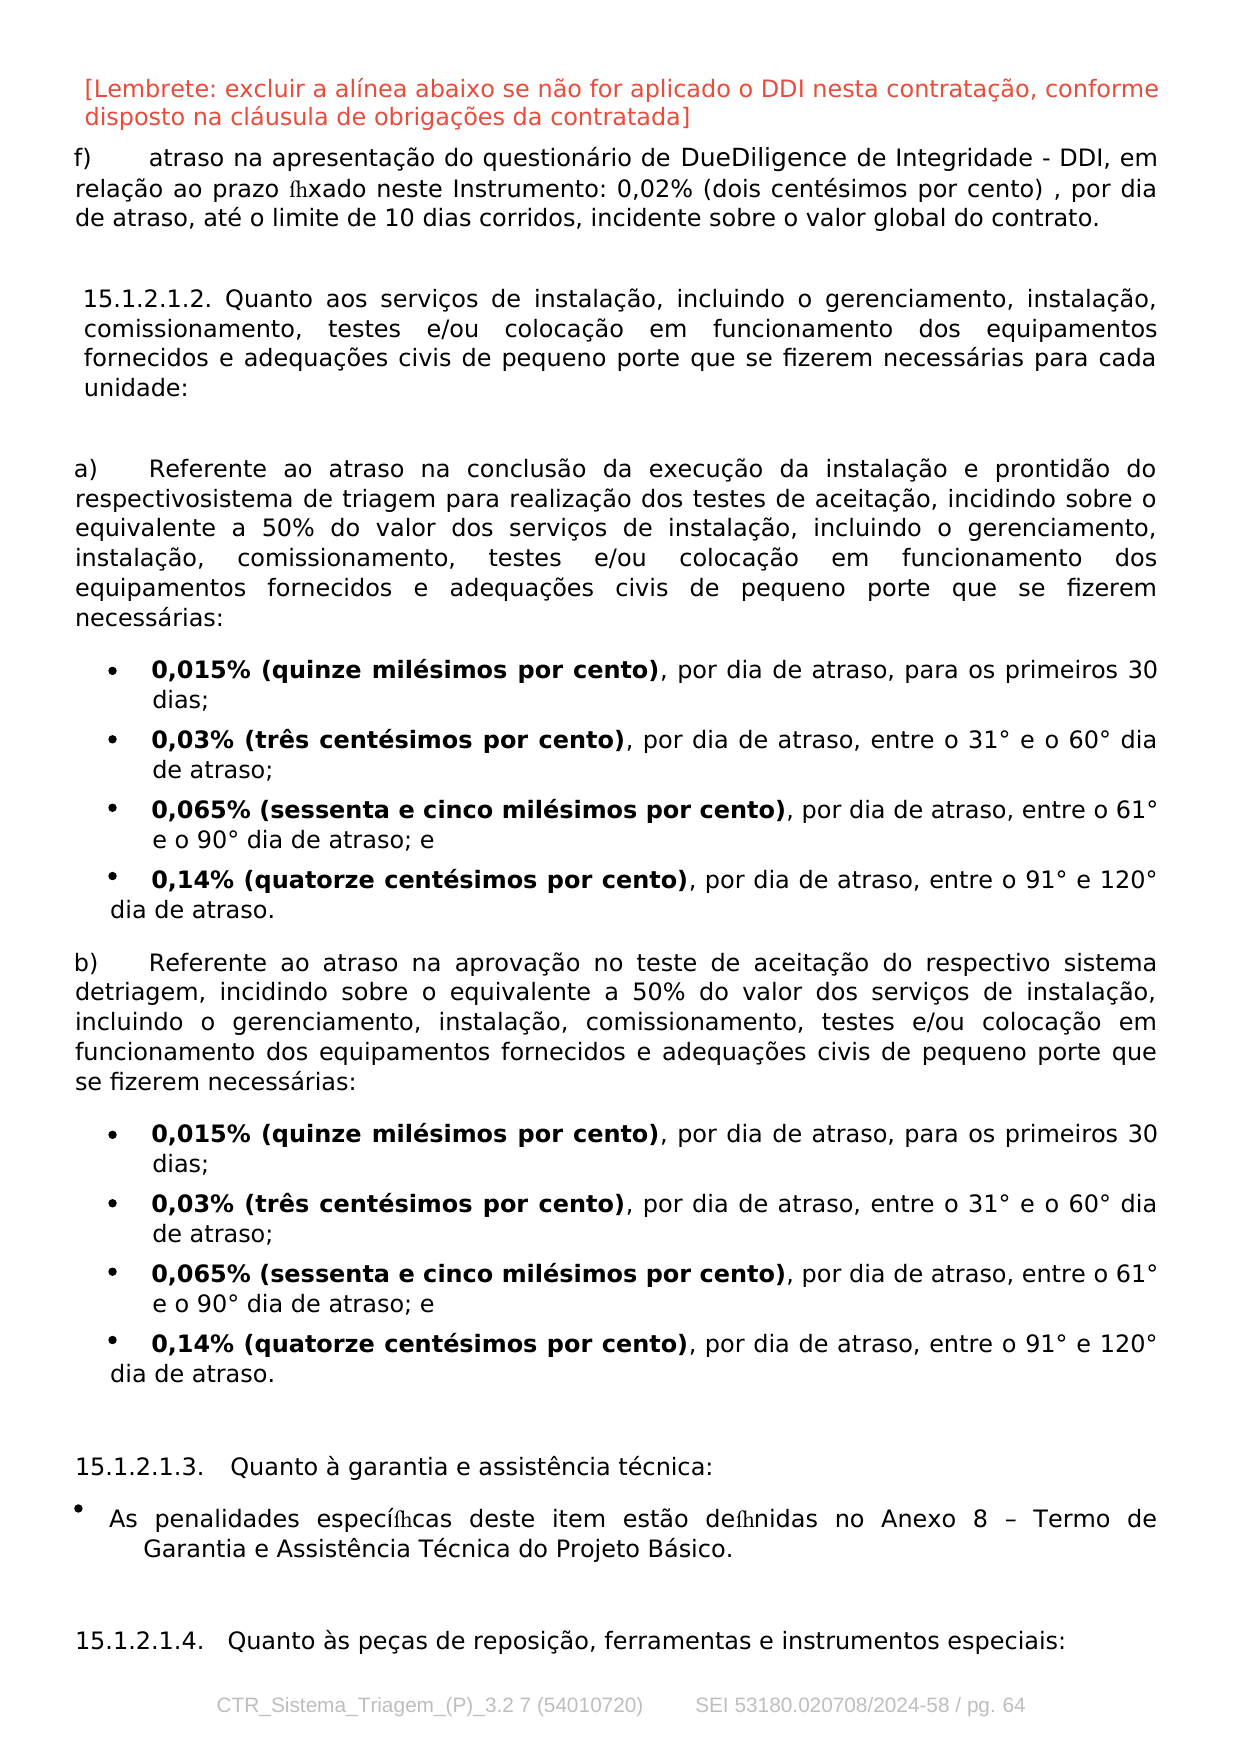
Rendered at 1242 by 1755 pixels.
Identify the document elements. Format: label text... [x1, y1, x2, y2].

list atraso na apresentação do questionário de DueDiligence de Integridade - DDI, em relação ao prazo xado neste Instrumento: 0,02% (dois centésimos por cento) , por dia de atraso, até o limite de 10 dias corridos, incidente sobre o valor global do contrato. [74, 144, 1158, 232]
text 15.1.2.1.2. Quanto aos serviços de instalação, incluindo o gerenciamento, instalação, comissionamento, testes e/ou colocação em funcionamento dos equipamentos fornecidos e adequações civis de pequeno porte que se fizerem necessárias para cada unidade: [83, 285, 1158, 402]
text 0,03% (três centésimos por cento), por dia de atraso, entre o 31° e o 60° dia de atraso; [109, 1190, 1158, 1248]
list Referente ao atraso na conclusão da execução da instalação e prontidão do respectivosistema de triagem para realização dos testes de aceitação, incidindo sobre o equivalente a 50% do valor dos serviços de instalação, incluindo o gerenciamento, instalação, comissionamento, testes e/ou colocação em funcionamento dos equipamentos fornecidos e adequações civis de pequeno porte que se fizerem necessárias: [74, 455, 1158, 632]
text 0,015% (quinze milésimos por cento), por dia de atraso, para os primeiros 30 dias; [109, 656, 1158, 714]
text 0,14% (quatorze centésimos por cento), por dia de atraso, entre o 91° e 120° dia de atraso. [109, 867, 1158, 924]
text 0,015% (quinze milésimos por cento), por dia de atraso, para os primeiros 30 dias; [109, 1120, 1158, 1178]
text 0,065% (sessenta e cinco milésimos por cento), por dia de atraso, entre o 61° e o 90° dia de atraso; e [109, 1260, 1158, 1318]
text [Lembrete: excluir a alínea abaixo se não for aplicado o DDI nesta contratação, conforme disposto na cláusula de obrigações da contratada] [84, 75, 1181, 131]
text 15.1.2.1.3. Quanto à garantia e assistência técnica: [75, 1453, 1181, 1481]
text 0,065% (sessenta e cinco milésimos por cento), por dia de atraso, entre o 61° e o 90° dia de atraso; e [109, 796, 1158, 854]
list Referente ao atraso na aprovação no teste de aceitação do respectivo sistema detriagem, incidindo sobre o equivalente a 50% do valor dos serviços de instalação, incluindo o gerenciamento, instalação, comissionamento, testes e/ou colocação em funcionamento dos equipamentos fornecidos e adequações civis de pequeno porte que se fizerem necessárias: [74, 949, 1158, 1096]
text As penalidades especícas deste item estão denidas no Anexo 8 – Termo de Garantia e Assistência Técnica do Projeto Básico. [109, 1505, 1158, 1563]
text 15.1.2.1.4. Quanto às peças de reposição, ferramentas e instrumentos especiais: [75, 1627, 1181, 1655]
text 0,14% (quatorze centésimos por cento), por dia de atraso, entre o 91° e 120° dia de atraso. [109, 1331, 1158, 1388]
text 0,03% (três centésimos por cento), por dia de atraso, entre o 31° e o 60° dia de atraso; [109, 726, 1158, 784]
